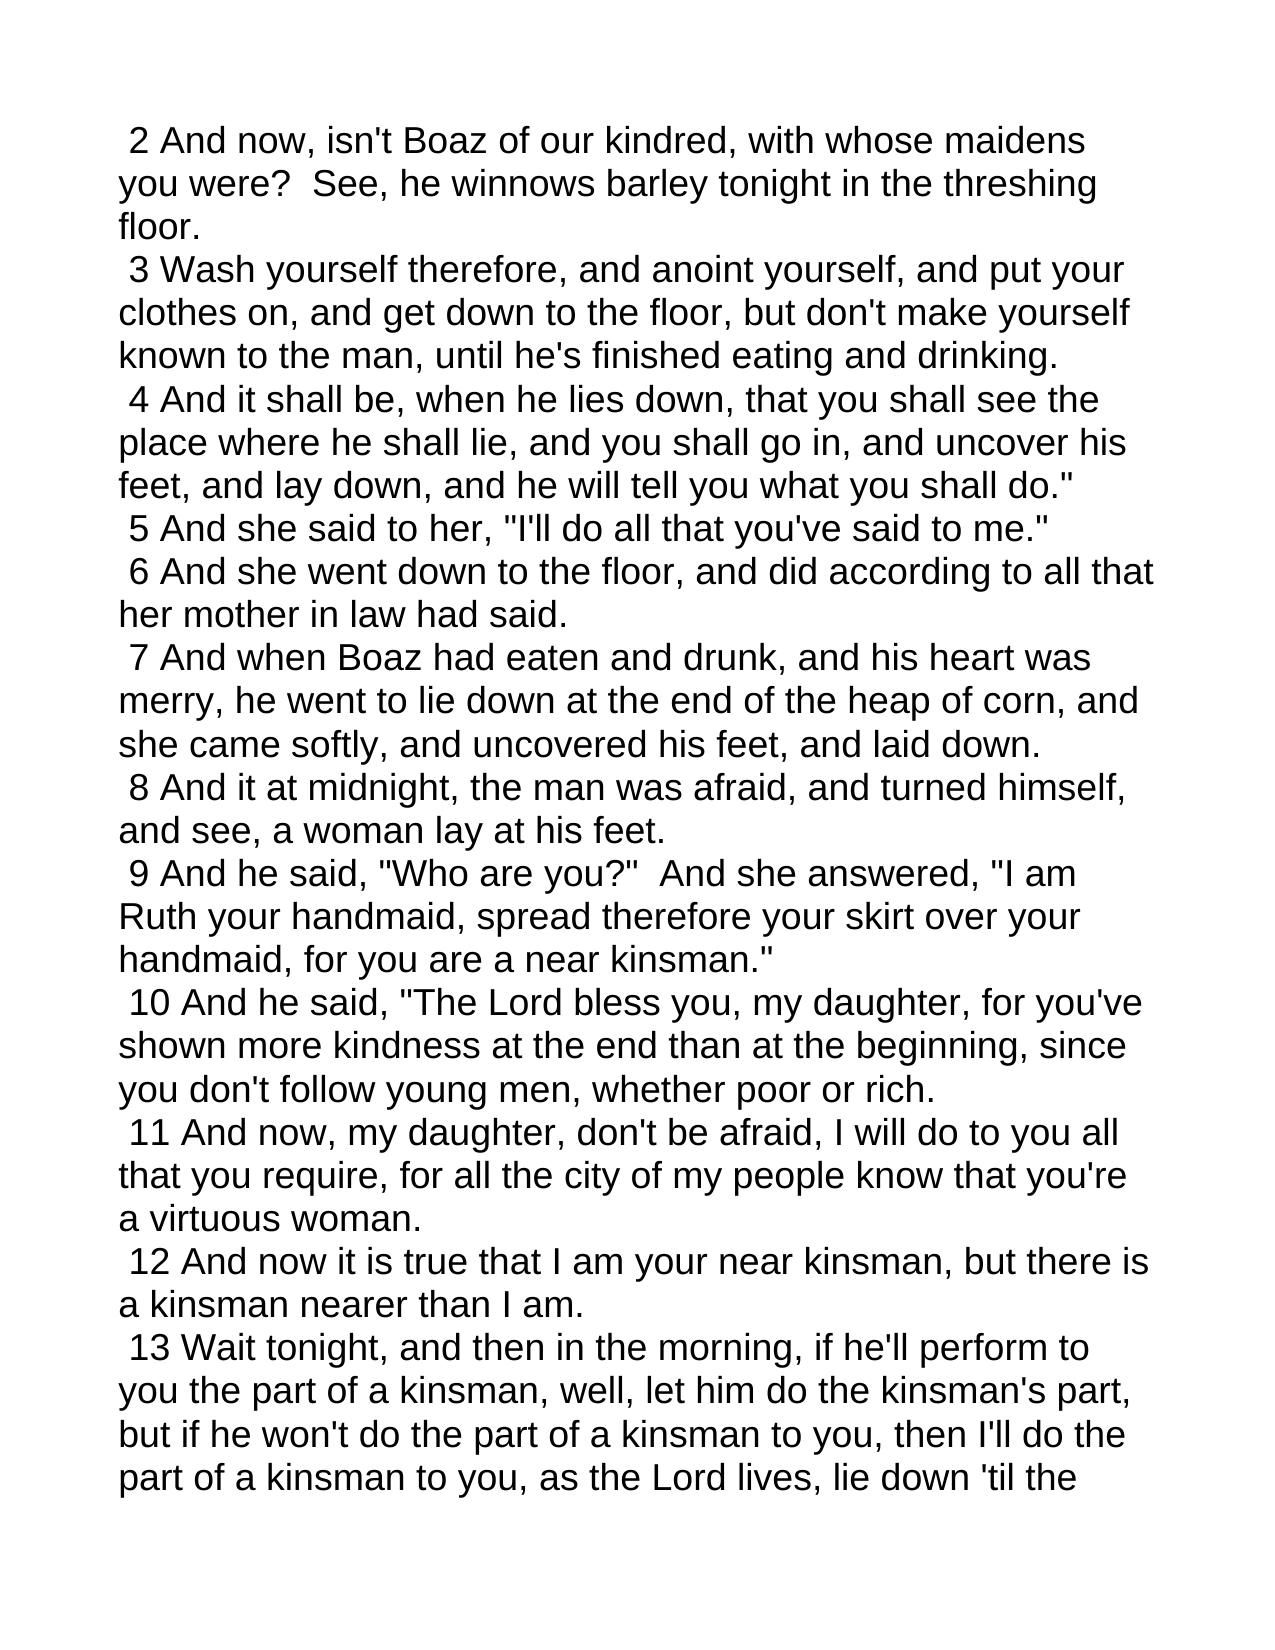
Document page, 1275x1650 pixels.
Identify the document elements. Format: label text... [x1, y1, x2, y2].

text 2 And now, isn't Boaz of our kindred, with whose maidens you were? See, he winnows barley tonight in the threshing floor. [118, 118, 1157, 247]
text 3 Wash yourself therefore, and anoint yourself, and put your clothes on, and get down to the floor, but don't make yourself known to the man, until he's finished eating and drinking. [118, 247, 1157, 377]
text 7 And when Boaz had eaten and drunk, and his heart was merry, he went to lie down at the end of the heap of corn, and she came softly, and uncovered his feet, and laid down. [118, 636, 1157, 765]
text 9 And he said, "Who are you?" And she answered, "I am Ruth your handmaid, spread therefore your skirt over your handmaid, for you are a near kinsman." [118, 851, 1157, 981]
text 6 And she went down to the floor, and did according to all that her mother in law had said. [118, 549, 1157, 636]
text 10 And he said, "The Lord bless you, my daughter, for you've shown more kindness at the end than at the beginning, since you don't follow young men, whether poor or rich. [118, 981, 1157, 1110]
text 5 And she said to her, "I'll do all that you've said to me." [118, 506, 1157, 549]
text 8 And it at midnight, the man was afraid, and turned himself, and see, a woman lay at his feet. [118, 765, 1157, 851]
text 11 And now, my daughter, don't be afraid, I will do to you all that you require, for all the city of my people know that you're a virtuous woman. [118, 1110, 1157, 1239]
text 12 And now it is true that I am your near kinsman, but there is a kinsman nearer than I am. [118, 1239, 1157, 1326]
text 4 And it shall be, when he lies down, that you shall see the place where he shall lie, and you shall go in, and uncover his feet, and lay down, and he will tell you what you shall do." [118, 377, 1157, 506]
text 13 Wait tonight, and then in the morning, if he'll perform to you the part of a kinsman, well, let him do the kinsman's part, but if he won't do the part of a kinsman to you, then I'll do the part of a kinsman to you, as the Lord lives, lie down 'til the [118, 1326, 1157, 1498]
